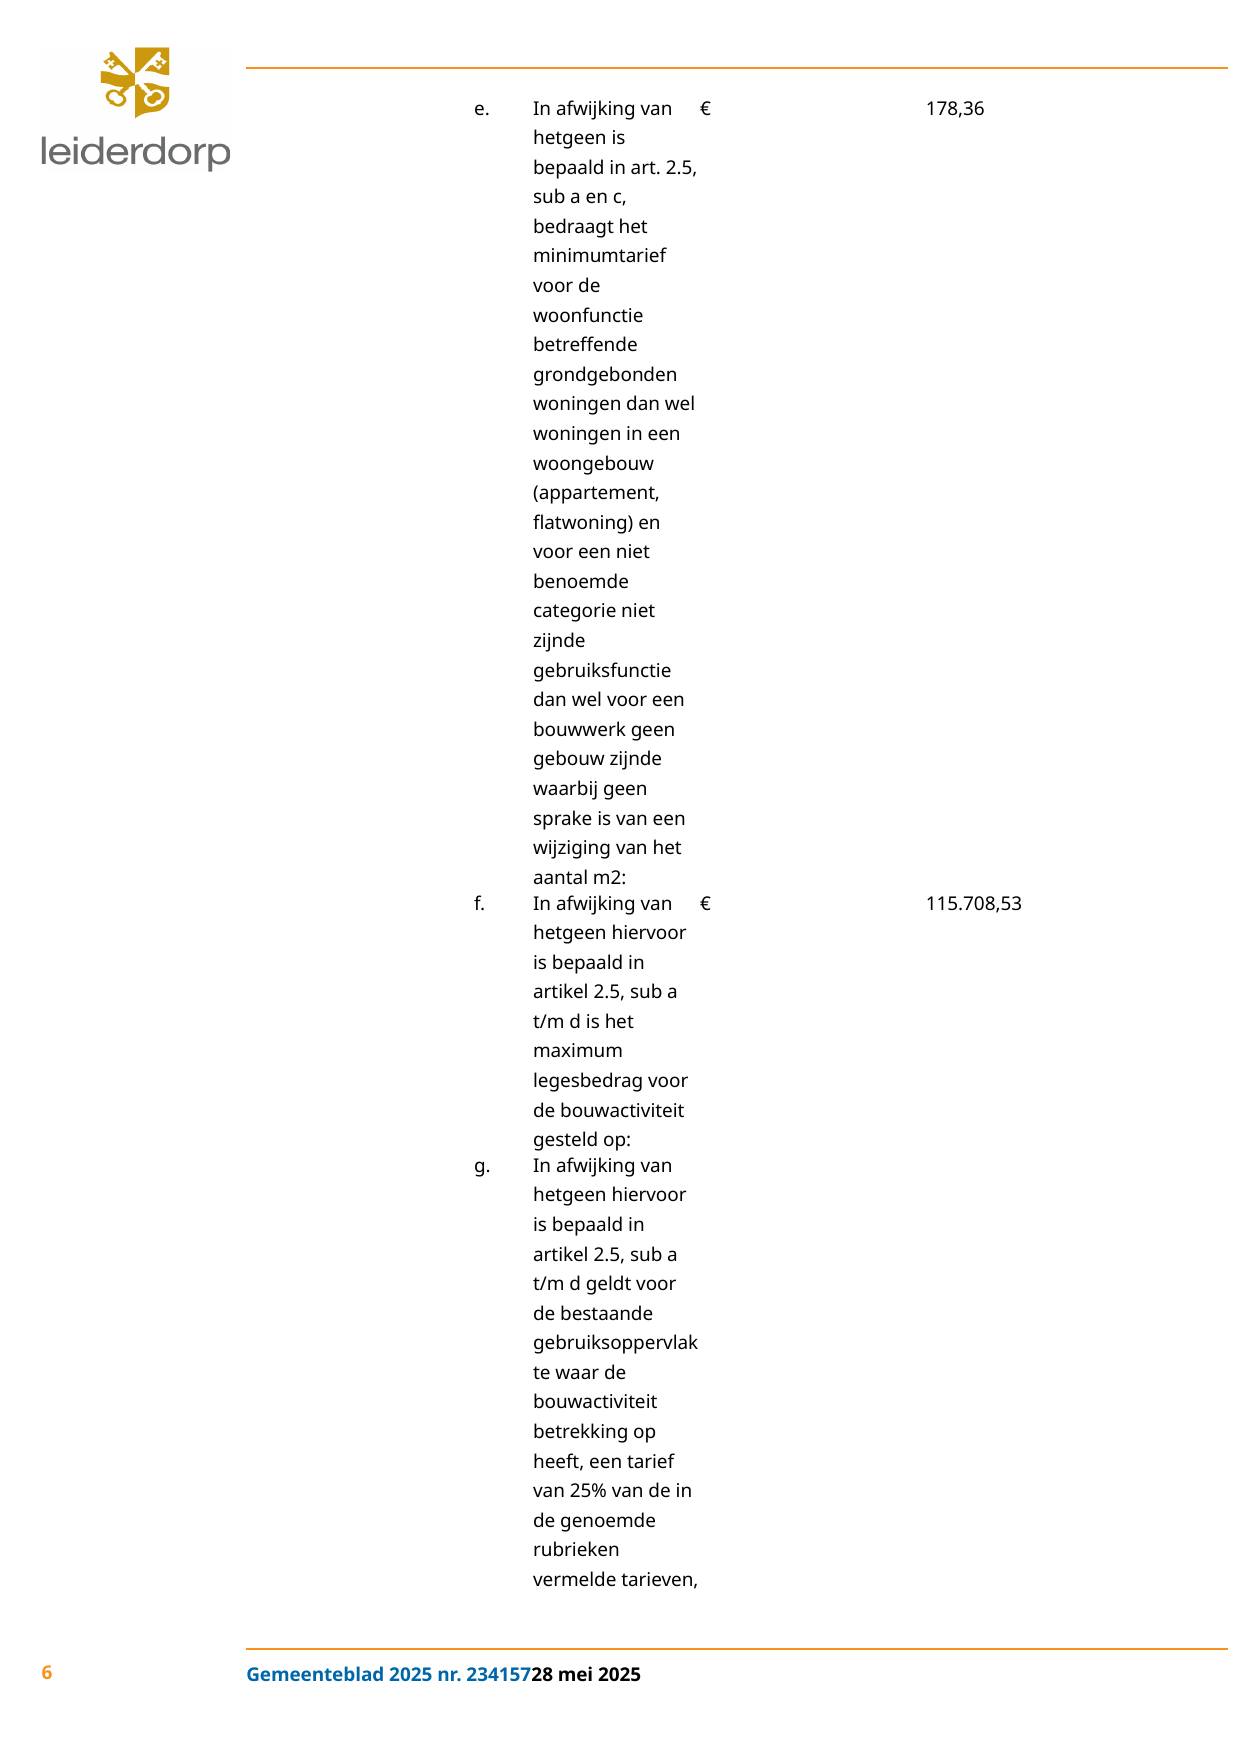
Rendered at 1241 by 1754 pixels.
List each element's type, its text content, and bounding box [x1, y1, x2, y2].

table_cell 178,36 [926, 95, 1152, 890]
table_cell In afwijking van hetgeen hiervoor is bepaald in artikel 2.5, sub a t/m d is het maximum legesbedrag voor de bouwactiviteit gesteld op: [474, 890, 700, 1152]
table_cell [248, 95, 474, 890]
table_cell 115.708,53 [926, 890, 1152, 1152]
table_cell In afwijking van hetgeen hiervoor is bepaald in artikel 2.5, sub a t/m d geldt voor de bestaande gebruiksoppervlakte waar de bouwactiviteit betrekking op heeft, een tarief van 25% van de in de genoemde rubrieken vermelde tarieven, [474, 1152, 700, 1592]
table_cell [700, 1152, 926, 1592]
table_cell [926, 1152, 1152, 1592]
table_cell [248, 890, 474, 1152]
table_cell € [700, 95, 926, 890]
table_cell In afwijking van hetgeen is bepaald in art. 2.5, sub a en c, bedraagt het minimumtarief voor de woonfunctie betreffende grondgebonden woningen dan wel woningen in een woongebouw (appartement, flatwoning) en voor een niet benoemde categorie niet zijnde gebruiksfunctie dan wel voor een bouwwerk geen gebouw zijnde waarbij geen sprake is van een wijziging van het aantal m2: [474, 95, 700, 890]
table_cell [248, 1152, 474, 1592]
picture [41, 47, 231, 172]
table_cell € [700, 890, 926, 1152]
